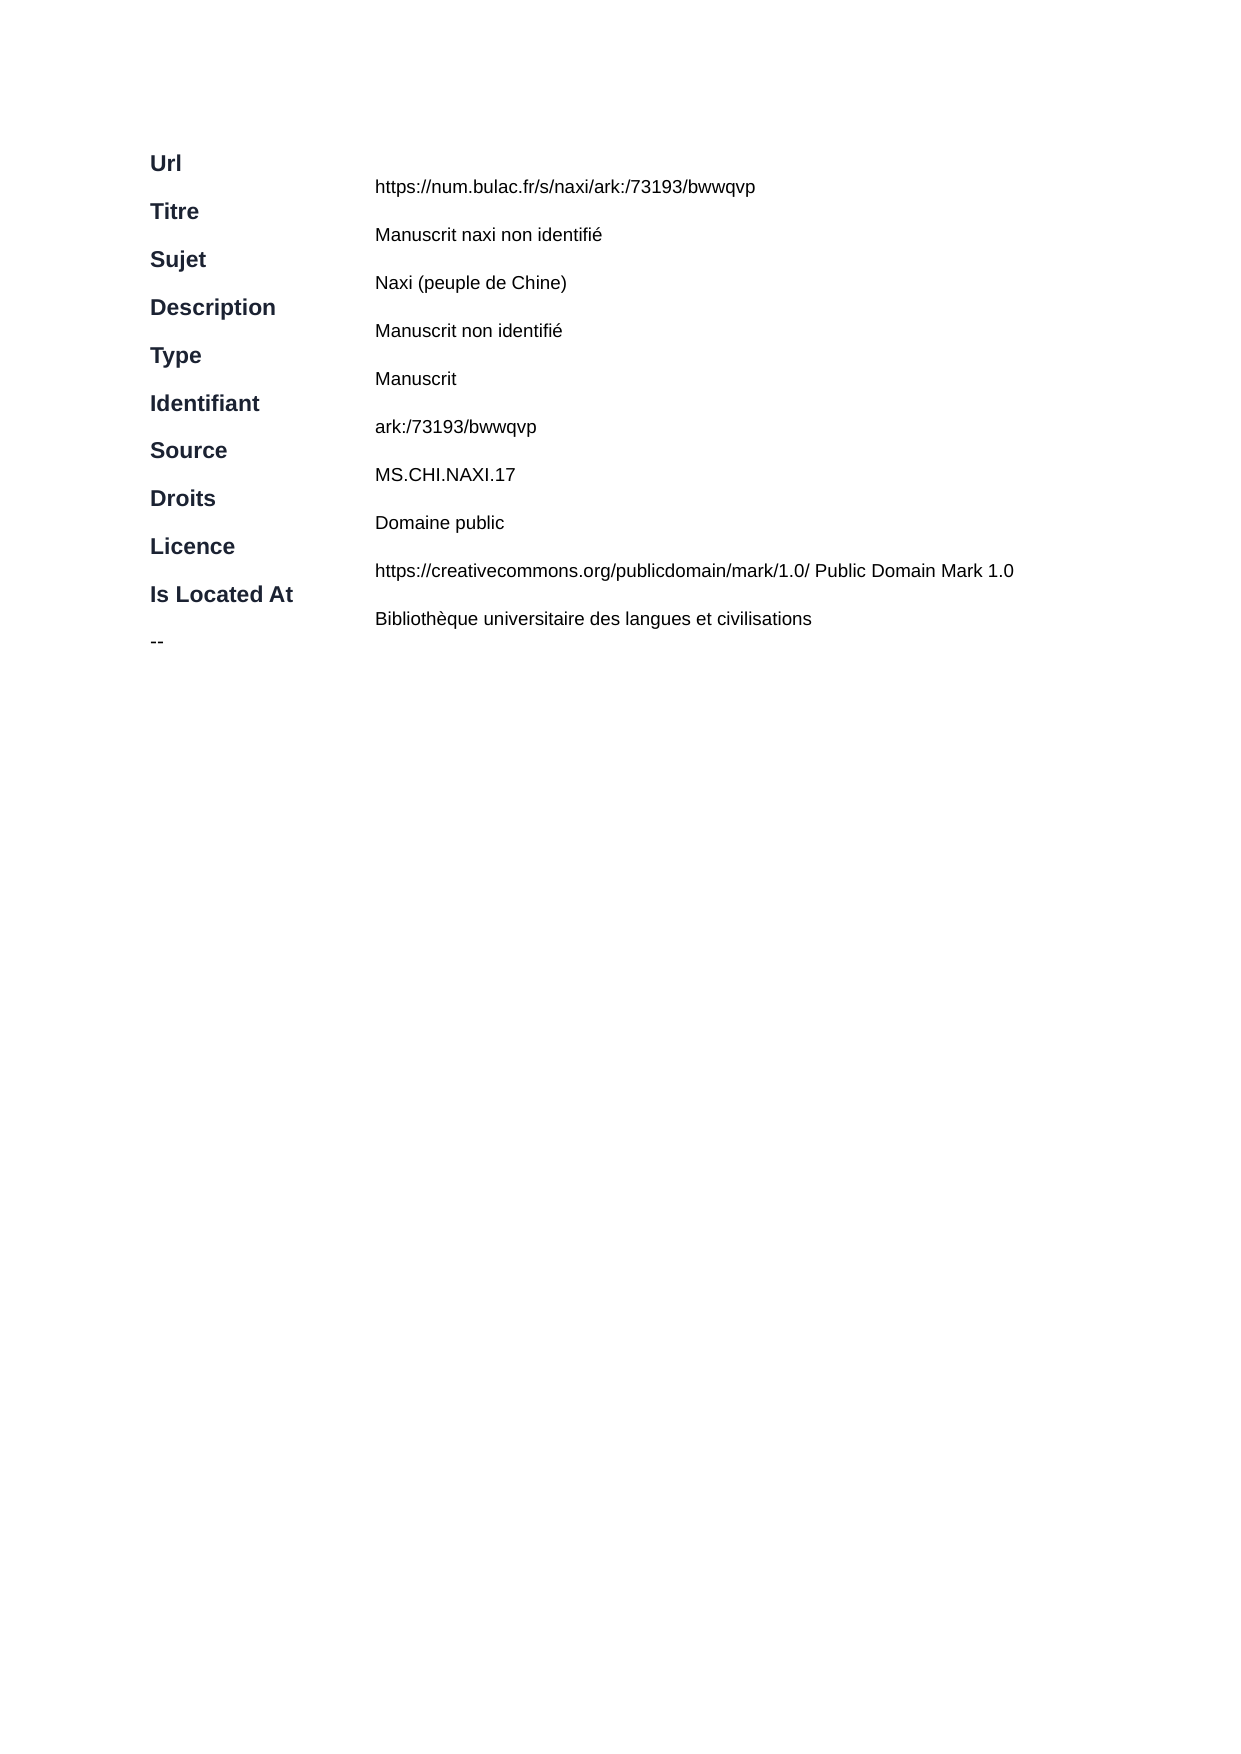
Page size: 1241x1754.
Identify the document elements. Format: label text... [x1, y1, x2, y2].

text Manuscrit non identifié [375, 320, 1090, 342]
text Droits [150, 485, 1090, 512]
text Manuscrit naxi non identifié [375, 224, 1090, 246]
text Url [150, 150, 1090, 176]
text Manuscrit [375, 368, 1090, 389]
text Domaine public [375, 512, 1090, 533]
text ark:/73193/bwwqvp [375, 416, 1090, 437]
text https://num.bulac.fr/s/naxi/ark:/73193/bwwqvp [375, 176, 1090, 198]
text Type [150, 342, 1090, 368]
text Identifiant [150, 389, 1090, 416]
text Naxi (peuple de Chine) [375, 272, 1090, 294]
text Description [150, 294, 1090, 320]
text Sujet [150, 246, 1090, 272]
text Licence [150, 533, 1090, 560]
text Is Located At [150, 581, 1090, 608]
text Source [150, 437, 1090, 464]
text Titre [150, 198, 1090, 224]
text https://creativecommons.org/publicdomain/mark/1.0/ Public Domain Mark 1.0 [375, 560, 1090, 581]
text -- [150, 629, 1090, 653]
text MS.CHI.NAXI.17 [375, 464, 1090, 485]
text Bibliothèque universitaire des langues et civilisations [375, 608, 1090, 629]
